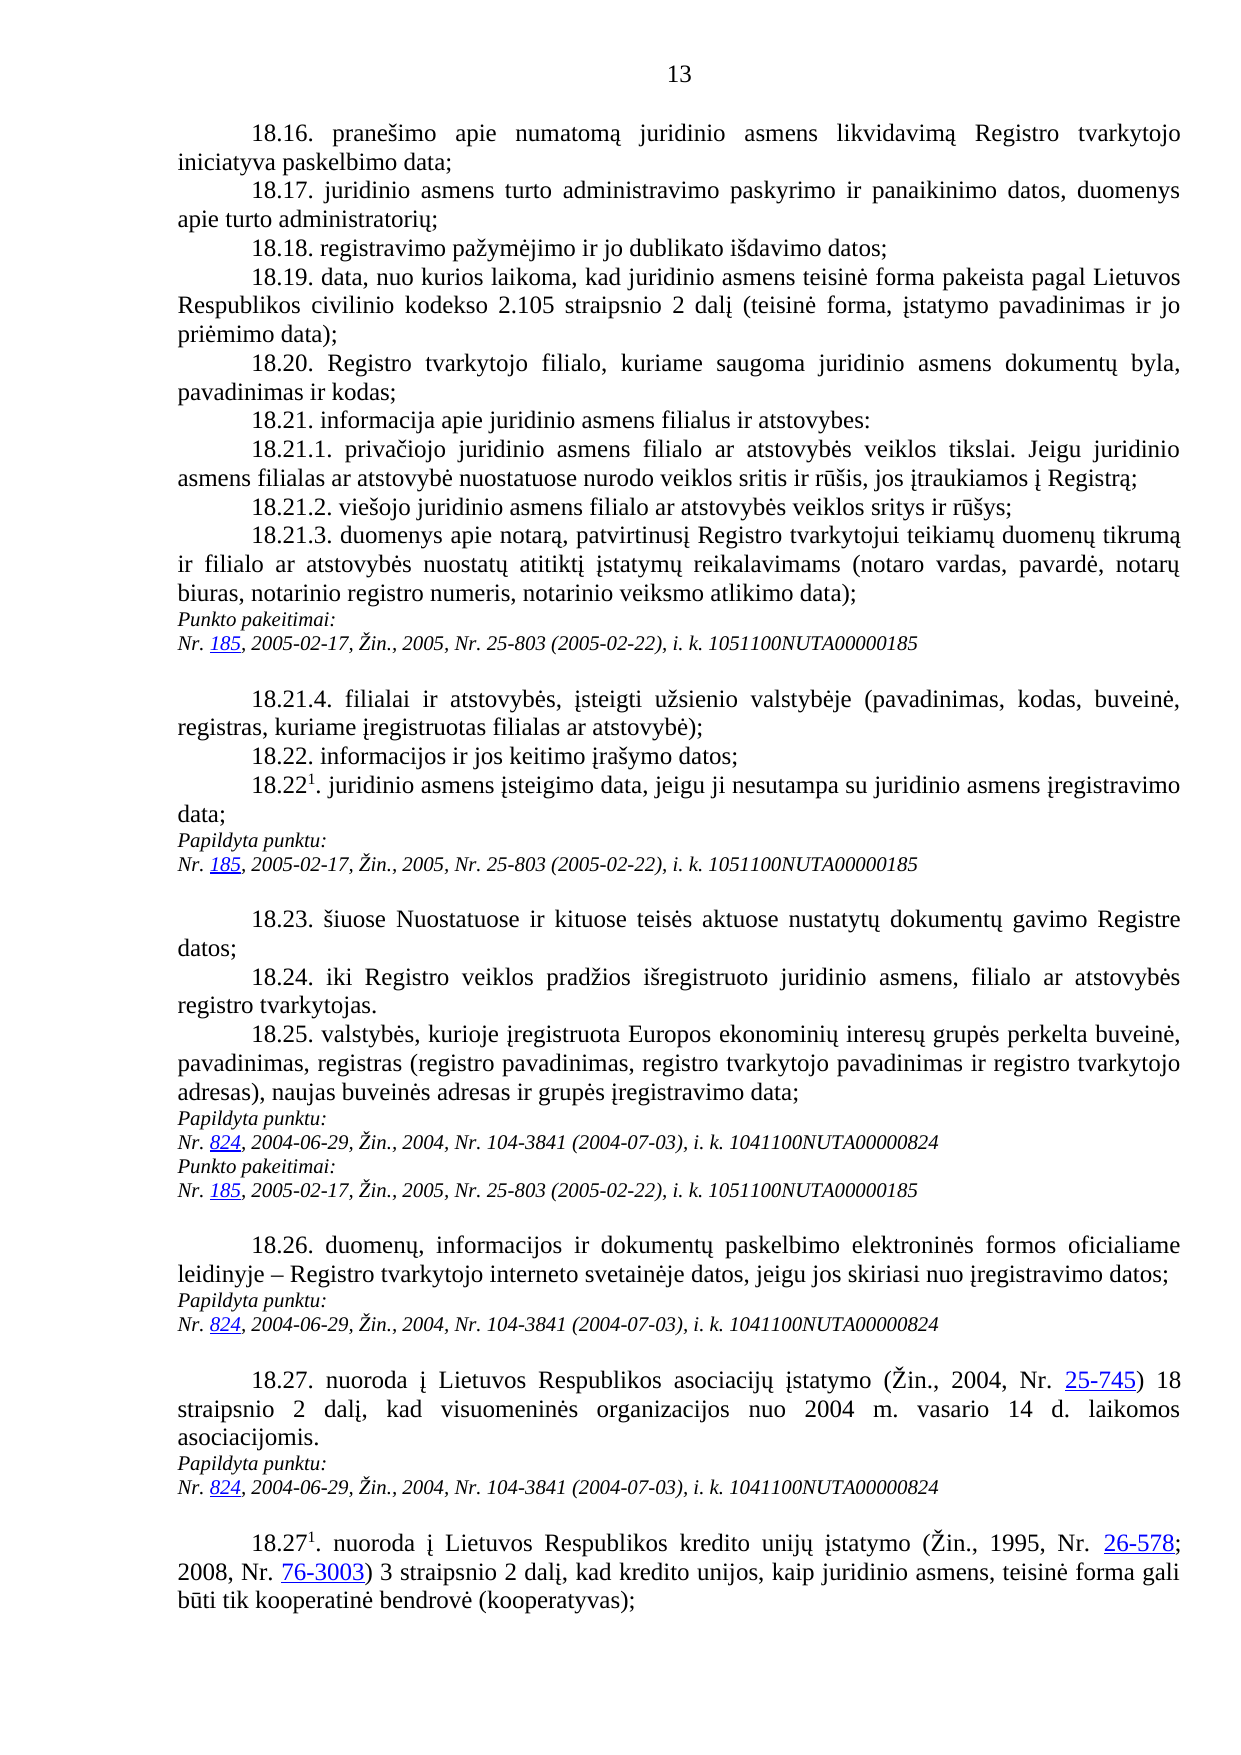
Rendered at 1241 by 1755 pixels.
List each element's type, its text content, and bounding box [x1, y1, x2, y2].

text 18.21.2. viešojo juridinio asmens filialo ar atstovybės veiklos sritys ir rūšys; [177, 492, 1181, 521]
text Nr. 824, 2004-06-29, Žin., 2004, Nr. 104-3841 (2004-07-03), i. k. 1041100NUTA00000824 [177, 1130, 1181, 1154]
text 18.271. nuoroda į Lietuvos Respublikos kredito unijų įstatymo (Žin., 1995, Nr. 26-578; 2008, Nr. 76-3003) 3 straipsnio 2 dalį, kad kredito unijos, kaip juridinio asmens, teisinė forma gali būti tik kooperatinė bendrovė (kooperatyvas); [177, 1528, 1181, 1614]
text Nr. 185, 2005-02-17, Žin., 2005, Nr. 25-803 (2005-02-22), i. k. 1051100NUTA00000185 [177, 852, 1181, 876]
text Papildyta punktu: [177, 1288, 1181, 1312]
text Nr. 824, 2004-06-29, Žin., 2004, Nr. 104-3841 (2004-07-03), i. k. 1041100NUTA00000824 [177, 1312, 1181, 1336]
text 18.21.3. duomenys apie notarą, patvirtinusį Registro tvarkytojui teikiamų duomenų tikrumą ir filialo ar atstovybės nuostatų atitiktį įstatymų reikalavimams (notaro vardas, pavardė, notarų biuras, notarinio registro numeris, notarinio veiksmo atlikimo data); [177, 521, 1181, 607]
text 18.21.1. privačiojo juridinio asmens filialo ar atstovybės veiklos tikslai. Jeigu juridinio asmens filialas ar atstovybė nuostatuose nurodo veiklos sritis ir rūšis, jos įtraukiamos į Registrą; [177, 434, 1181, 492]
text 18.23. šiuose Nuostatuose ir kituose teisės aktuose nustatytų dokumentų gavimo Registre datos; [177, 904, 1181, 962]
text Papildyta punktu: [177, 827, 1181, 852]
text 18.24. iki Registro veiklos pradžios išregistruoto juridinio asmens, filialo ar atstovybės registro tvarkytojas. [177, 962, 1181, 1019]
text 18.17. juridinio asmens turto administravimo paskyrimo ir panaikinimo datos, duomenys apie turto administratorių; [177, 176, 1181, 233]
text Punkto pakeitimai: [177, 1154, 1181, 1178]
text Punkto pakeitimai: [177, 607, 1181, 631]
text Nr. 185, 2005-02-17, Žin., 2005, Nr. 25-803 (2005-02-22), i. k. 1051100NUTA00000185 [177, 631, 1181, 655]
text Papildyta punktu: [177, 1451, 1181, 1475]
text 18.27. nuoroda į Lietuvos Respublikos asociacijų įstatymo (Žin., 2004, Nr. 25-745) 18 straipsnio 2 dalį, kad visuomeninės organizacijos nuo 2004 m. vasario 14 d. laikomos asociacijomis. [177, 1365, 1181, 1451]
text 18.21. informacija apie juridinio asmens filialus ir atstovybes: [177, 406, 1181, 434]
text 18.19. data, nuo kurios laikoma, kad juridinio asmens teisinė forma pakeista pagal Lietuvos Respublikos civilinio kodekso 2.105 straipsnio 2 dalį (teisinė forma, įstatymo pavadinimas ir jo priėmimo data); [177, 262, 1181, 348]
text 18.221. juridinio asmens įsteigimo data, jeigu ji nesutampa su juridinio asmens įregistravimo data; [177, 770, 1181, 827]
text 18.16. pranešimo apie numatomą juridinio asmens likvidavimą Registro tvarkytojo iniciatyva paskelbimo data; [177, 118, 1181, 176]
text 18.26. duomenų, informacijos ir dokumentų paskelbimo elektroninės formos oficialiame leidinyje – Registro tvarkytojo interneto svetainėje datos, jeigu jos skiriasi nuo įregistravimo datos; [177, 1231, 1181, 1288]
text Nr. 185, 2005-02-17, Žin., 2005, Nr. 25-803 (2005-02-22), i. k. 1051100NUTA00000185 [177, 1178, 1181, 1202]
text 18.21.4. filialai ir atstovybės, įsteigti užsienio valstybėje (pavadinimas, kodas, buveinė, registras, kuriame įregistruotas filialas ar atstovybė); [177, 684, 1181, 741]
text Nr. 824, 2004-06-29, Žin., 2004, Nr. 104-3841 (2004-07-03), i. k. 1041100NUTA00000824 [177, 1475, 1181, 1499]
text 18.22. informacijos ir jos keitimo įrašymo datos; [177, 741, 1181, 770]
text 18.25. valstybės, kurioje įregistruota Europos ekonominių interesų grupės perkelta buveinė, pavadinimas, registras (registro pavadinimas, registro tvarkytojo pavadinimas ir registro tvarkytojo adresas), naujas buveinės adresas ir grupės įregistravimo data; [177, 1019, 1181, 1106]
text Papildyta punktu: [177, 1106, 1181, 1130]
text 18.20. Registro tvarkytojo filialo, kuriame saugoma juridinio asmens dokumentų byla, pavadinimas ir kodas; [177, 348, 1181, 406]
text 18.18. registravimo pažymėjimo ir jo dublikato išdavimo datos; [177, 233, 1181, 262]
